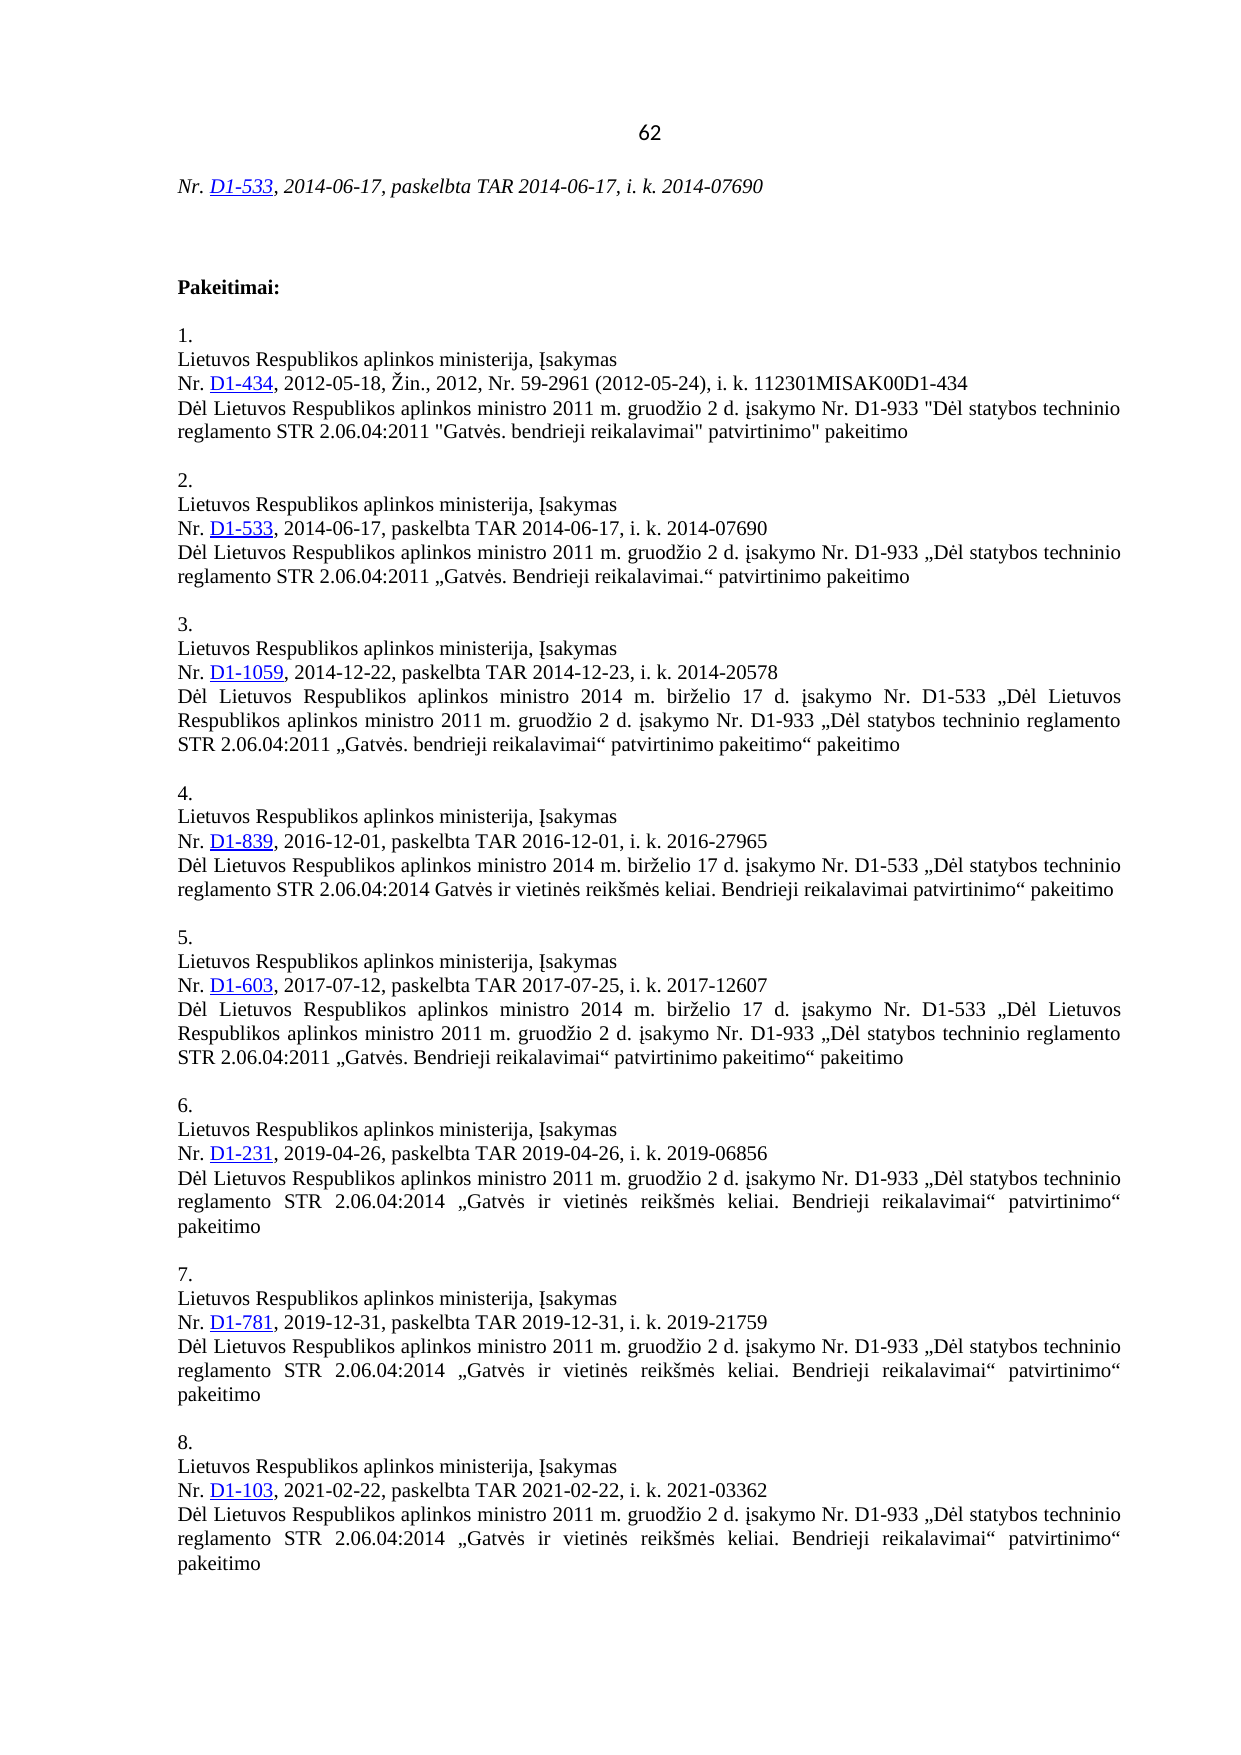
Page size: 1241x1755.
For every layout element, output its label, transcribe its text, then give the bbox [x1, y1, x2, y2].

text Dėl Lietuvos Respublikos aplinkos ministro 2014 m. birželio 17 d. įsakymo Nr. D1-533 „Dėl Lietuvos Respublikos aplinkos ministro 2011 m. gruodžio 2 d. įsakymo Nr. D1-933 „Dėl statybos techninio reglamento STR 2.06.04:2011 „Gatvės. Bendrieji reikalavimai“ patvirtinimo pakeitimo“ pakeitimo [177, 997, 1122, 1069]
text Lietuvos Respublikos aplinkos ministerija, Įsakymas [177, 347, 1122, 371]
text Lietuvos Respublikos aplinkos ministerija, Įsakymas [177, 492, 1122, 516]
text Lietuvos Respublikos aplinkos ministerija, Įsakymas [177, 1286, 1122, 1310]
text Lietuvos Respublikos aplinkos ministerija, Įsakymas [177, 636, 1122, 660]
text 5. [177, 925, 1122, 949]
text Dėl Lietuvos Respublikos aplinkos ministro 2011 m. gruodžio 2 d. įsakymo Nr. D1-933 „Dėl statybos techninio reglamento STR 2.06.04:2014 „Gatvės ir vietinės reikšmės keliai. Bendrieji reikalavimai“ patvirtinimo“ pakeitimo [177, 1165, 1122, 1238]
text Nr. D1-533, 2014-06-17, paskelbta TAR 2014-06-17, i. k. 2014-07690 [177, 516, 1122, 540]
text Dėl Lietuvos Respublikos aplinkos ministro 2011 m. gruodžio 2 d. įsakymo Nr. D1-933 „Dėl statybos techninio reglamento STR 2.06.04:2014 „Gatvės ir vietinės reikšmės keliai. Bendrieji reikalavimai“ patvirtinimo“ pakeitimo [177, 1334, 1122, 1406]
text Dėl Lietuvos Respublikos aplinkos ministro 2011 m. gruodžio 2 d. įsakymo Nr. D1-933 „Dėl statybos techninio reglamento STR 2.06.04:2014 „Gatvės ir vietinės reikšmės keliai. Bendrieji reikalavimai“ patvirtinimo“ pakeitimo [177, 1502, 1122, 1574]
text Dėl Lietuvos Respublikos aplinkos ministro 2014 m. birželio 17 d. įsakymo Nr. D1-533 „Dėl statybos techninio reglamento STR 2.06.04:2014 Gatvės ir vietinės reikšmės keliai. Bendrieji reikalavimai patvirtinimo“ pakeitimo [177, 853, 1122, 901]
text 6. [177, 1093, 1122, 1117]
text Nr. D1-231, 2019-04-26, paskelbta TAR 2019-04-26, i. k. 2019-06856 [177, 1141, 1122, 1165]
text Nr. D1-434, 2012-05-18, Žin., 2012, Nr. 59-2961 (2012-05-24), i. k. 112301MISAK00D1-434 [177, 371, 1122, 395]
text 7. [177, 1262, 1122, 1286]
text Nr. D1-1059, 2014-12-22, paskelbta TAR 2014-12-23, i. k. 2014-20578 [177, 660, 1122, 684]
text Nr. D1-839, 2016-12-01, paskelbta TAR 2016-12-01, i. k. 2016-27965 [177, 828, 1122, 853]
text Lietuvos Respublikos aplinkos ministerija, Įsakymas [177, 1117, 1122, 1141]
text 4. [177, 780, 1122, 804]
text Nr. D1-533, 2014-06-17, paskelbta TAR 2014-06-17, i. k. 2014-07690 [177, 174, 1122, 198]
text Nr. D1-603, 2017-07-12, paskelbta TAR 2017-07-25, i. k. 2017-12607 [177, 973, 1122, 997]
text Nr. D1-781, 2019-12-31, paskelbta TAR 2019-12-31, i. k. 2019-21759 [177, 1310, 1122, 1334]
text Lietuvos Respublikos aplinkos ministerija, Įsakymas [177, 1454, 1122, 1478]
text Lietuvos Respublikos aplinkos ministerija, Įsakymas [177, 949, 1122, 973]
text Pakeitimai: [177, 275, 1122, 299]
text Dėl Lietuvos Respublikos aplinkos ministro 2011 m. gruodžio 2 d. įsakymo Nr. D1-933 "Dėl statybos techninio reglamento STR 2.06.04:2011 "Gatvės. bendrieji reikalavimai" patvirtinimo" pakeitimo [177, 395, 1122, 443]
text Nr. D1-103, 2021-02-22, paskelbta TAR 2021-02-22, i. k. 2021-03362 [177, 1478, 1122, 1502]
text Lietuvos Respublikos aplinkos ministerija, Įsakymas [177, 804, 1122, 828]
text Dėl Lietuvos Respublikos aplinkos ministro 2011 m. gruodžio 2 d. įsakymo Nr. D1-933 „Dėl statybos techninio reglamento STR 2.06.04:2011 „Gatvės. Bendrieji reikalavimai.“ patvirtinimo pakeitimo [177, 540, 1122, 588]
text 8. [177, 1430, 1122, 1454]
text 2. [177, 468, 1122, 492]
text 1. [177, 323, 1122, 347]
text Dėl Lietuvos Respublikos aplinkos ministro 2014 m. birželio 17 d. įsakymo Nr. D1-533 „Dėl Lietuvos Respublikos aplinkos ministro 2011 m. gruodžio 2 d. įsakymo Nr. D1-933 „Dėl statybos techninio reglamento STR 2.06.04:2011 „Gatvės. bendrieji reikalavimai“ patvirtinimo pakeitimo“ pakeitimo [177, 684, 1122, 756]
text 3. [177, 612, 1122, 636]
